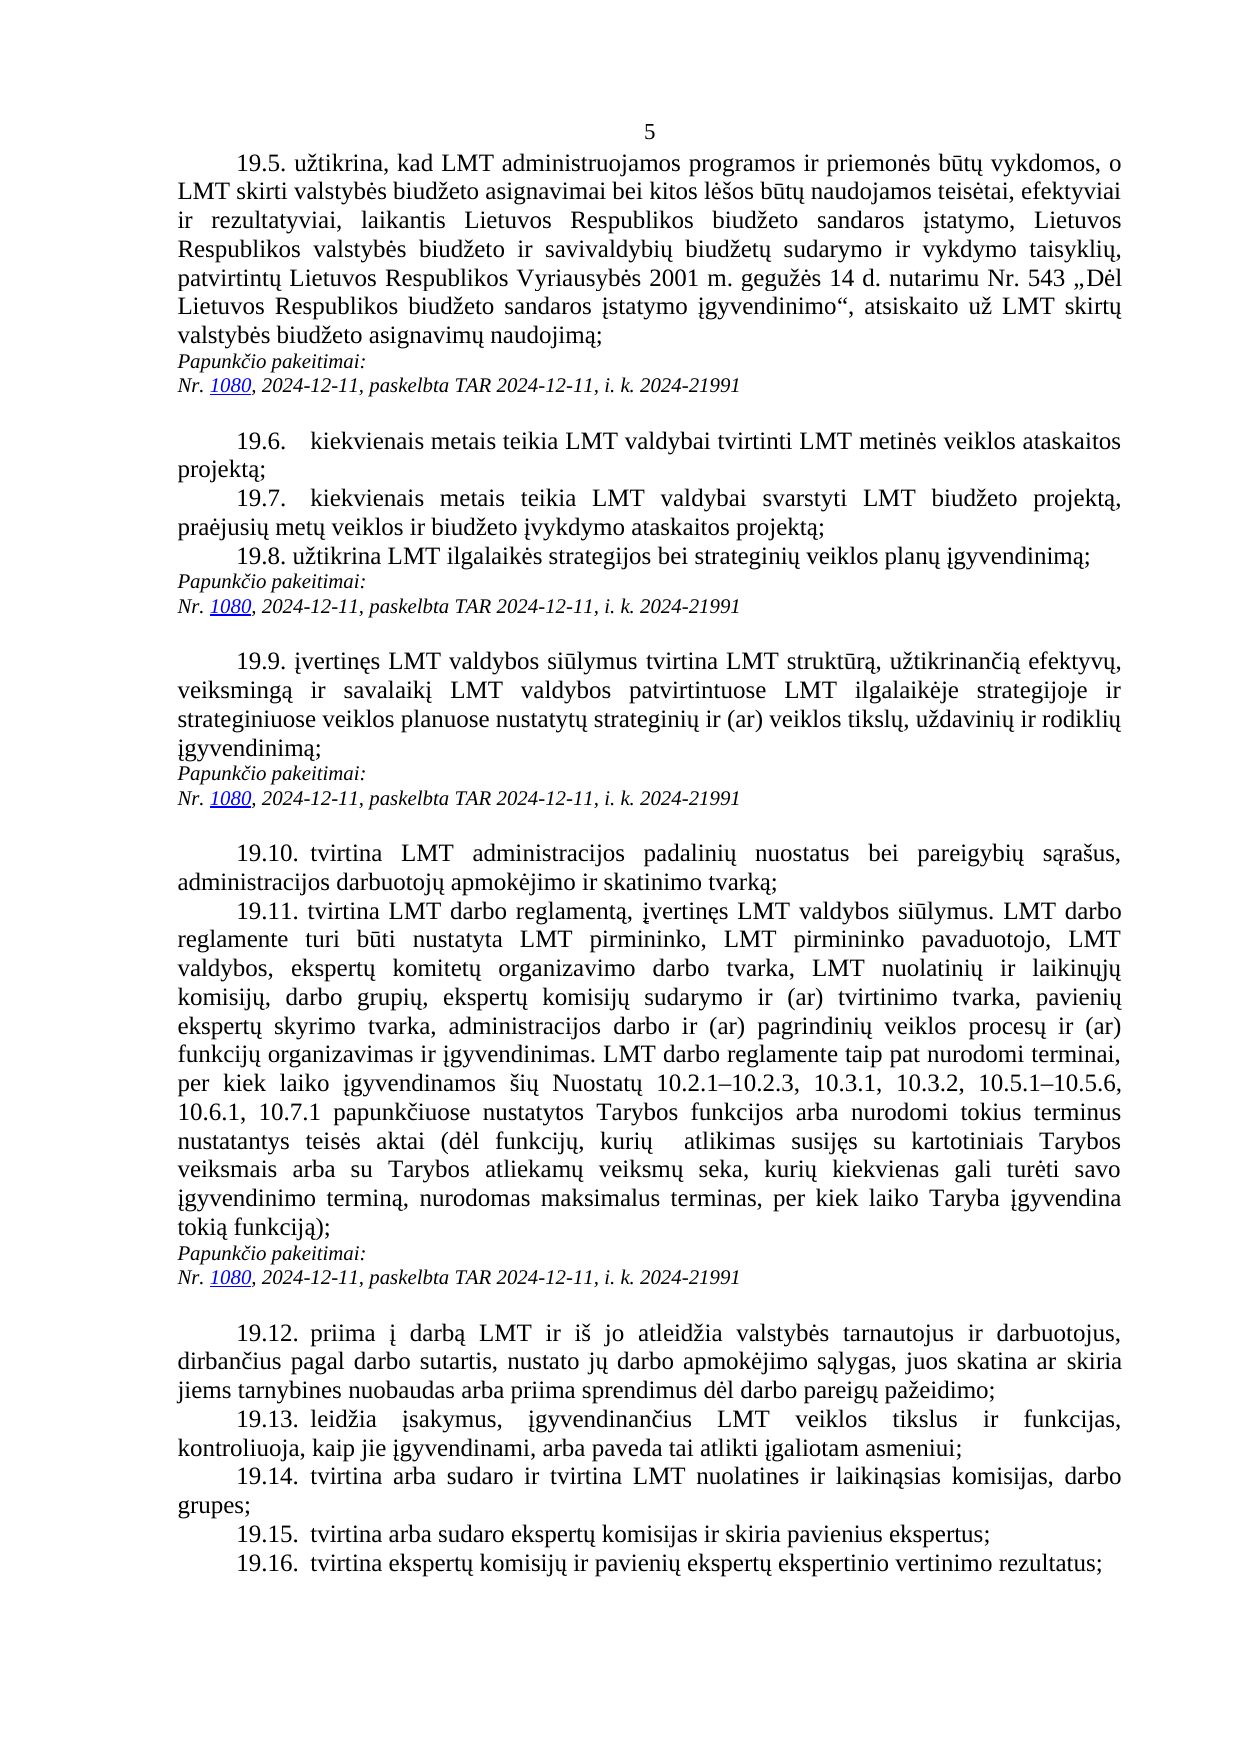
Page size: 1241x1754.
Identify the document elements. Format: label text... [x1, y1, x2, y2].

text Papunkčio pakeitimai: [177, 569, 1122, 593]
text Nr. 1080, 2024-12-11, paskelbta TAR 2024-12-11, i. k. 2024-21991 [177, 1265, 1122, 1289]
text 19.16. tvirtina ekspertų komisijų ir pavienių ekspertų ekspertinio vertinimo rezultatus; [177, 1548, 1122, 1576]
text Nr. 1080, 2024-12-11, paskelbta TAR 2024-12-11, i. k. 2024-21991 [177, 373, 1122, 397]
text 19.13. leidžia įsakymus, įgyvendinančius LMT veiklos tikslus ir funkcijas, kontroliuoja, kaip jie įgyvendinami, arba paveda tai atlikti įgaliotam asmeniui; [177, 1404, 1122, 1461]
text Nr. 1080, 2024-12-11, paskelbta TAR 2024-12-11, i. k. 2024-21991 [177, 593, 1122, 618]
text Papunkčio pakeitimai: [177, 1241, 1122, 1265]
text 19.14. tvirtina arba sudaro ir tvirtina LMT nuolatines ir laikinąsias komisijas, darbo grupes; [177, 1461, 1122, 1519]
text 19.15. tvirtina arba sudaro ekspertų komisijas ir skiria pavienius ekspertus; [177, 1519, 1122, 1548]
text 19.10. tvirtina LMT administracijos padalinių nuostatus bei pareigybių sąrašus, administracijos darbuotojų apmokėjimo ir skatinimo tvarką; [177, 838, 1122, 896]
text 19.8. užtikrina LMT ilgalaikės strategijos bei strateginių veiklos planų įgyvendinimą; [177, 541, 1122, 569]
text Papunkčio pakeitimai: [177, 761, 1122, 785]
text 19.5. užtikrina, kad LMT administruojamos programos ir priemonės būtų vykdomos, o LMT skirti valstybės biudžeto asignavimai bei kitos lėšos būtų naudojamos teisėtai, efektyviai ir rezultatyviai, laikantis Lietuvos Respublikos biudžeto sandaros įstatymo, Lietuvos Respublikos valstybės biudžeto ir savivaldybių biudžetų sudarymo ir vykdymo taisyklių, patvirtintų Lietuvos Respublikos Vyriausybės 2001 m. gegužės 14 d. nutarimu Nr. 543 „Dėl Lietuvos Respublikos biudžeto sandaros įstatymo įgyvendinimo“, atsiskaito už LMT skirtų valstybės biudžeto asignavimų naudojimą; [177, 148, 1122, 349]
text Papunkčio pakeitimai: [177, 349, 1122, 373]
text Nr. 1080, 2024-12-11, paskelbta TAR 2024-12-11, i. k. 2024-21991 [177, 785, 1122, 809]
text 19.12. priima į darbą LMT ir iš jo atleidžia valstybės tarnautojus ir darbuotojus, dirbančius pagal darbo sutartis, nustato jų darbo apmokėjimo sąlygas, juos skatina ar skiria jiems tarnybines nuobaudas arba priima sprendimus dėl darbo pareigų pažeidimo; [177, 1318, 1122, 1404]
text 19.7. kiekvienais metais teikia LMT valdybai svarstyti LMT biudžeto projektą, praėjusių metų veiklos ir biudžeto įvykdymo ataskaitos projektą; [177, 483, 1122, 541]
text 19.6. kiekvienais metais teikia LMT valdybai tvirtinti LMT metinės veiklos ataskaitos projektą; [177, 426, 1122, 483]
text 19.9. įvertinęs LMT valdybos siūlymus tvirtina LMT struktūrą, užtikrinančią efektyvų, veiksmingą ir savalaikį LMT valdybos patvirtintuose LMT ilgalaikėje strategijoje ir strateginiuose veiklos planuose nustatytų strateginių ir (ar) veiklos tikslų, uždavinių ir rodiklių įgyvendinimą; [177, 646, 1122, 761]
text 19.11. tvirtina LMT darbo reglamentą, įvertinęs LMT valdybos siūlymus. LMT darbo reglamente turi būti nustatyta LMT pirmininko, LMT pirmininko pavaduotojo, LMT valdybos, ekspertų komitetų organizavimo darbo tvarka, LMT nuolatinių ir laikinųjų komisijų, darbo grupių, ekspertų komisijų sudarymo ir (ar) tvirtinimo tvarka, pavienių ekspertų skyrimo tvarka, administracijos darbo ir (ar) pagrindinių veiklos procesų ir (ar) funkcijų organizavimas ir įgyvendinimas. LMT darbo reglamente taip pat nurodomi terminai, per kiek laiko įgyvendinamos šių Nuostatų 10.2.1–10.2.3, 10.3.1, 10.3.2, 10.5.1–10.5.6, 10.6.1, 10.7.1 papunkčiuose nustatytos Tarybos funkcijos arba nurodomi tokius terminus nustatantys teisės aktai (dėl funkcijų, kurių atlikimas susijęs su kartotiniais Tarybos veiksmais arba su Tarybos atliekamų veiksmų seka, kurių kiekvienas gali turėti savo įgyvendinimo terminą, nurodomas maksimalus terminas, per kiek laiko Taryba įgyvendina tokią funkciją); [177, 896, 1122, 1241]
